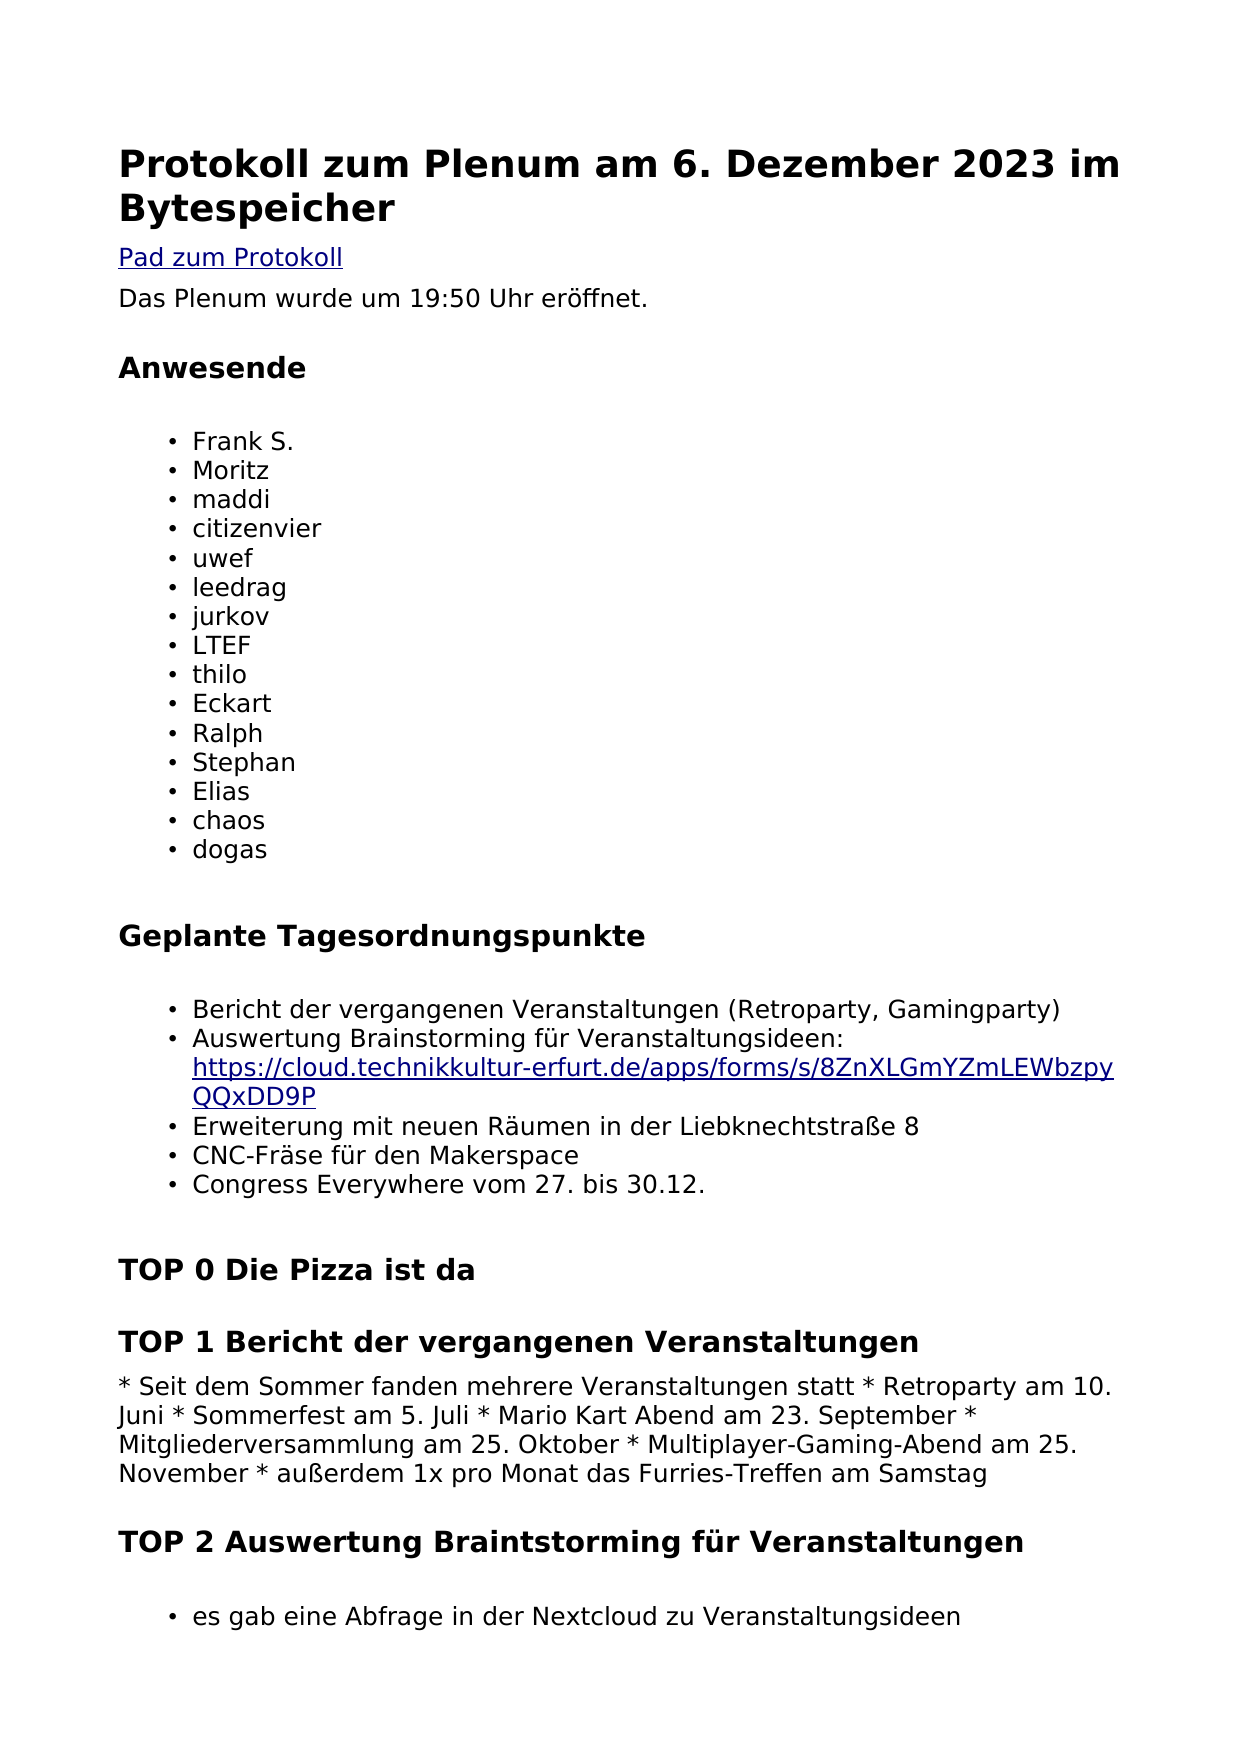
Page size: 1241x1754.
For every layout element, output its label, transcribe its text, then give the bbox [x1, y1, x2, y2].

list Erweiterung mit neuen Räumen in der Liebknechtstraße 8 [177, 1112, 1122, 1141]
list jurkov [177, 602, 1122, 631]
subtitle TOP 1 Bericht der vergangenen Veranstaltungen [118, 1325, 1122, 1359]
list Stephan [177, 748, 1122, 777]
list Bericht der vergangenen Veranstaltungen (Retroparty, Gamingparty) [177, 995, 1122, 1024]
list Ralph [177, 719, 1122, 748]
list LTEF [177, 631, 1122, 661]
list dogas [177, 836, 1122, 865]
list Frank S. [177, 427, 1122, 456]
subtitle TOP 2 Auswertung Braintstorming für Veranstaltungen [118, 1526, 1122, 1560]
subtitle Protokoll zum Plenum am 6. Dezember 2023 im Bytespeicher [118, 143, 1122, 230]
text * Seit dem Sommer fanden mehrere Veranstaltungen statt * Retroparty am 10. Juni * Sommerfest am 5. Juli * Mario Kart Abend am 23. September * Mitgliederversammlung am 25. Oktober * Multiplayer-Gaming-Abend am 25. November * außerdem 1x pro Monat das Furries-Treffen am Samstag [118, 1372, 1122, 1488]
list Eckart [177, 690, 1122, 719]
list leedrag [177, 573, 1122, 602]
list citizenvier [177, 515, 1122, 544]
list Auswertung Brainstorming für Veranstaltungsideen: https://cloud.technikkultur-erfurt.de/apps/forms/s/8ZnXLGmYZmLEWbzpyQQxDD9P [177, 1024, 1122, 1112]
list Moritz [177, 456, 1122, 486]
list es gab eine Abfrage in der Nextcloud zu Veranstaltungsideen [177, 1602, 1122, 1631]
list chaos [177, 806, 1122, 836]
list maddi [177, 486, 1122, 515]
subtitle TOP 0 Die Pizza ist da [118, 1254, 1122, 1288]
list thilo [177, 661, 1122, 690]
list Congress Everywhere vom 27. bis 30.12. [177, 1170, 1122, 1199]
subtitle Geplante Tagesordnungspunkte [118, 919, 1122, 953]
list uwef [177, 544, 1122, 573]
list Elias [177, 777, 1122, 806]
list CNC-Fräse für den Makerspace [177, 1141, 1122, 1170]
text Pad zum Protokoll [118, 243, 1122, 272]
text Das Plenum wurde um 19:50 Uhr eröffnet. [118, 284, 1122, 314]
subtitle Anwesende [118, 351, 1122, 385]
